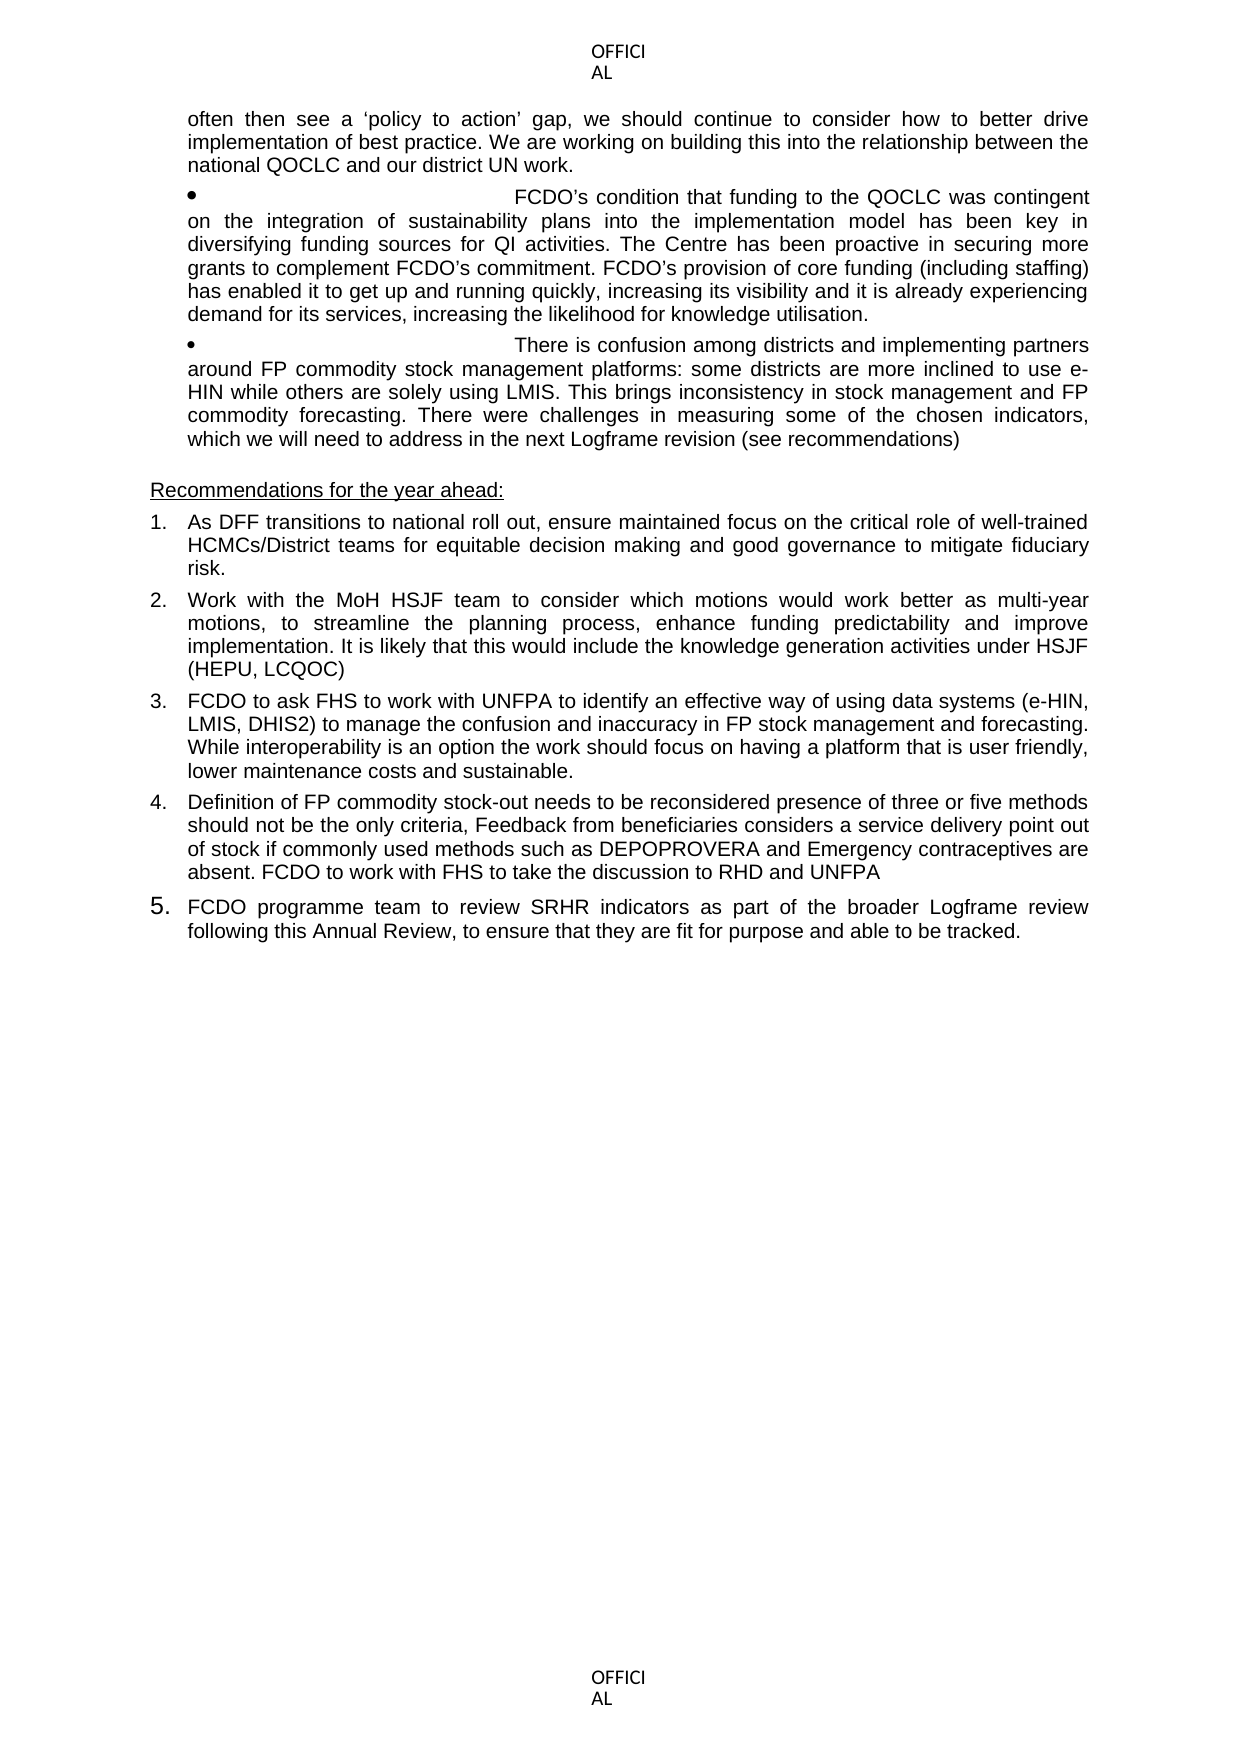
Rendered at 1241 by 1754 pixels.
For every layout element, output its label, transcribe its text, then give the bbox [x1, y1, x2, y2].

list As DFF transitions to national roll out, ensure maintained focus on the critical role of well-trained HCMCs/District teams for equitable decision making and good governance to mitigate fiduciary risk. [150, 510, 1090, 580]
list Work with the MoH HSJF team to consider which motions would work better as multi-year motions, to streamline the planning process, enhance funding predictability and improve implementation. It is likely that this would include the knowledge generation activities under HSJF (HEPU, LCQOC) [150, 588, 1090, 681]
list There is confusion among districts and implementing partners around FP commodity stock management platforms: some districts are more inclined to use e-HIN while others are solely using LMIS. This brings inconsistency in stock management and FP commodity forecasting. There were challenges in measuring some of the chosen indicators, which we will need to address in the next Logframe revision (see recommendations) [187, 334, 1090, 450]
list often then see a ‘policy to action’ gap, we should continue to consider how to better drive implementation of best practice. We are working on building this into the relationship between the national QOCLC and our district UN work. [187, 107, 1090, 177]
list Definition of FP commodity stock-out needs to be reconsidered presence of three or five methods should not be the only criteria, Feedback from beneficiaries considers a service delivery point out of stock if commonly used methods such as DEPOPROVERA and Emergency contraceptives are absent. FCDO to work with FHS to take the discussion to RHD and UNFPA [150, 791, 1090, 884]
text Recommendations for the year ahead: [150, 479, 1090, 502]
list FCDO programme team to review SRHR indicators as part of the broader Logframe review following this Annual Review, to ensure that they are fit for purpose and able to be tracked. [150, 892, 1090, 943]
list FCDO’s condition that funding to the QOCLC was contingent on the integration of sustainability plans into the implementation model has been key in diversifying funding sources for QI activities. The Centre has been proactive in securing more grants to complement FCDO’s commitment. FCDO’s provision of core funding (including staffing) has enabled it to get up and running quickly, increasing its visibility and it is already experiencing demand for its services, increasing the likelihood for knowledge utilisation. [187, 185, 1090, 326]
list FCDO to ask FHS to work with UNFPA to identify an effective way of using data systems (e-HIN, LMIS, DHIS2) to manage the confusion and inaccuracy in FP stock management and forecasting. While interoperability is an option the work should focus on having a platform that is user friendly, lower maintenance costs and sustainable. [150, 689, 1090, 782]
